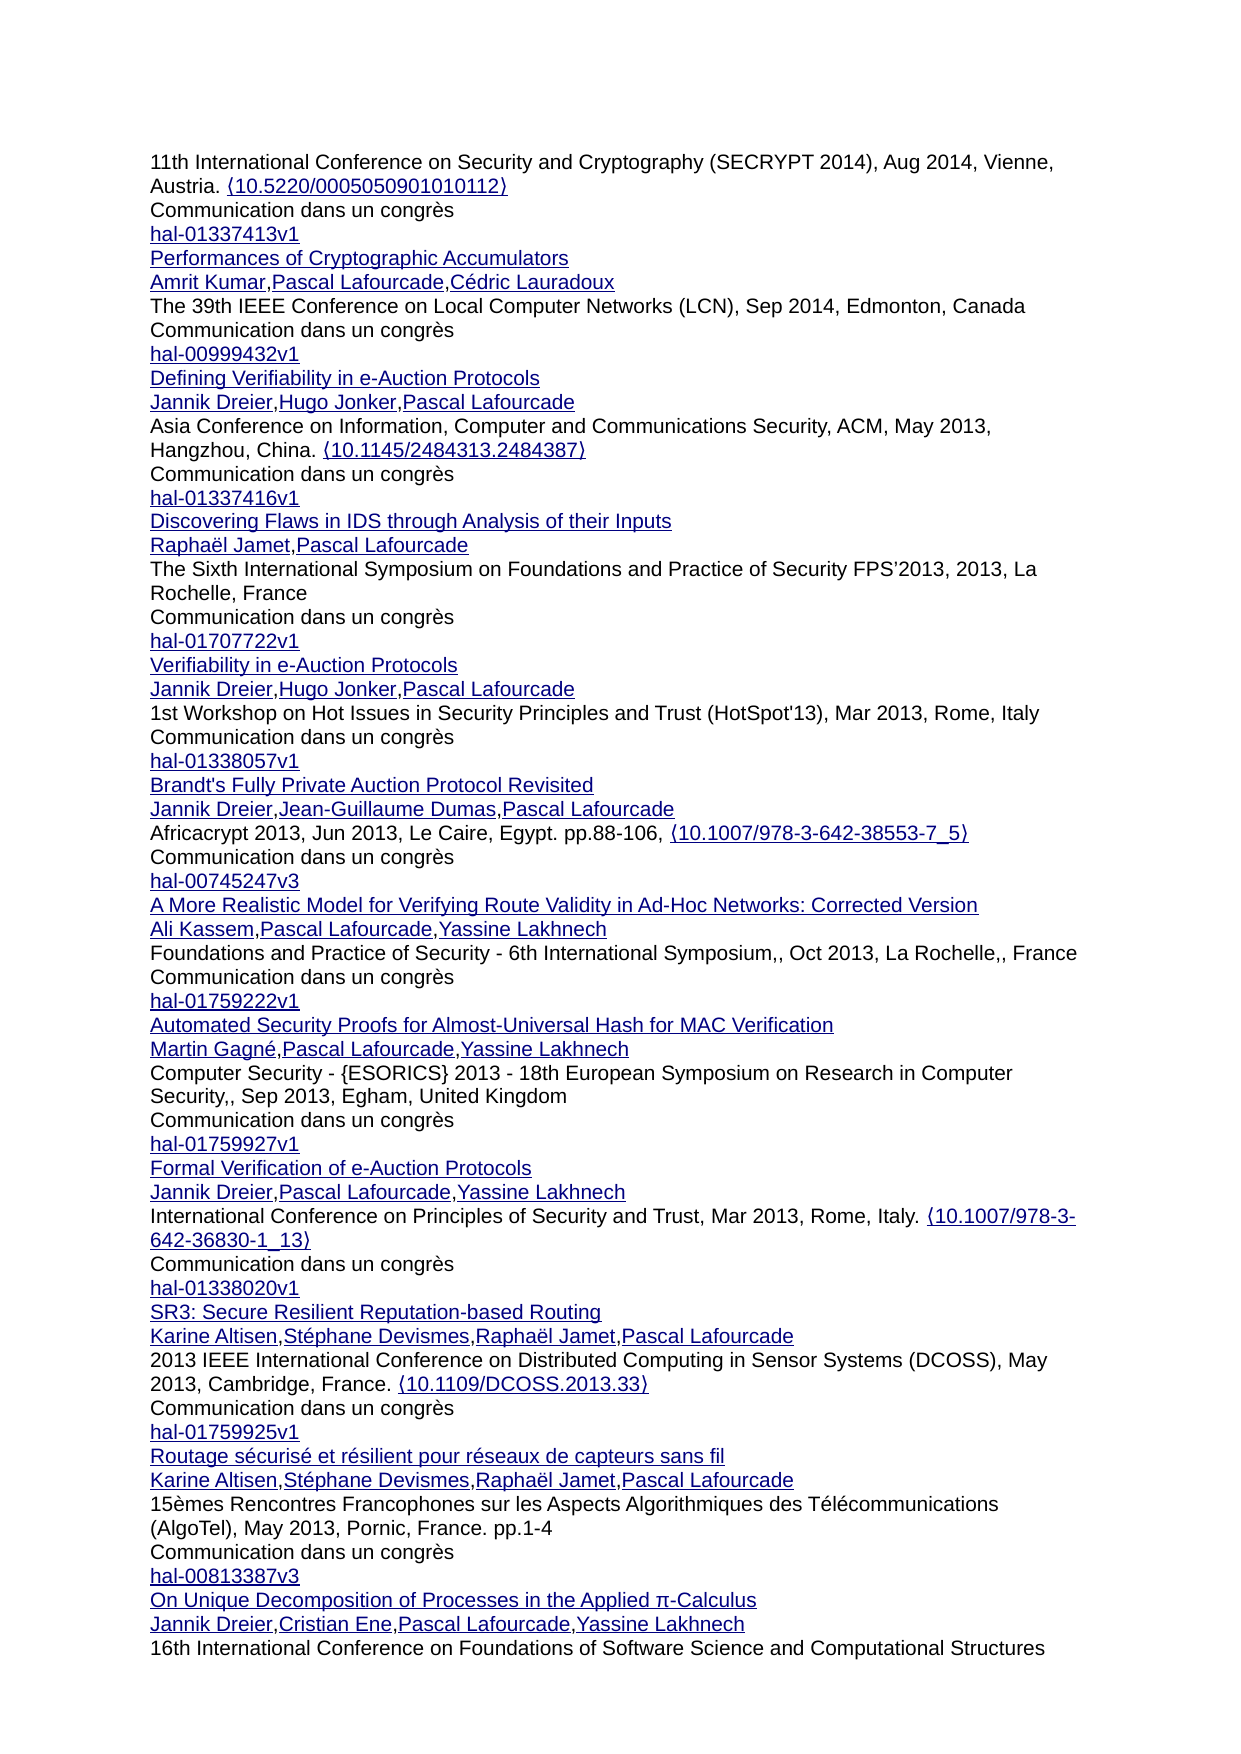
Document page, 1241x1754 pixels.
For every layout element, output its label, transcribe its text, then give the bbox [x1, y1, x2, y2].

table_cell Routage sécurisé et résilient pour réseaux de capteurs sans fil Karine Altisen,Stéphane Devismes,Raphaël Jamet,Pascal Lafourcade 15èmes Rencontres Francophones sur les Aspects Algorithmiques des Télécommunications (AlgoTel), May 2013, Pornic, France. pp.1-4 Communication dans un congrès hal-00813387v3 [150, 1444, 1090, 1587]
table_cell Automated Security Proofs for Almost-Universal Hash for MAC Verification Martin Gagné,Pascal Lafourcade,Yassine Lakhnech Computer Security - {ESORICS} 2013 - 18th European Symposium on Research in Computer Security,, Sep 2013, Egham, United Kingdom Communication dans un congrès hal-01759927v1 [150, 1013, 1090, 1156]
table_cell SR3: Secure Resilient Reputation-based Routing Karine Altisen,Stéphane Devismes,Raphaël Jamet,Pascal Lafourcade 2013 IEEE International Conference on Distributed Computing in Sensor Systems (DCOSS), May 2013, Cambridge, France. ⟨10.1109/DCOSS.2013.33⟩ Communication dans un congrès hal-01759925v1 [150, 1300, 1090, 1444]
table_cell A More Realistic Model for Verifying Route Validity in Ad-Hoc Networks: Corrected Version Ali Kassem,Pascal Lafourcade,Yassine Lakhnech Foundations and Practice of Security - 6th International Symposium,, Oct 2013, La Rochelle,, France Communication dans un congrès hal-01759222v1 [150, 893, 1090, 1012]
table_cell Formal Verification of e-Auction Protocols Jannik Dreier,Pascal Lafourcade,Yassine Lakhnech International Conference on Principles of Security and Trust, Mar 2013, Rome, Italy. ⟨10.1007/978-3-642-36830-1_13⟩ Communication dans un congrès hal-01338020v1 [150, 1156, 1090, 1300]
table_cell Verifiability in e-Auction Protocols Jannik Dreier,Hugo Jonker,Pascal Lafourcade 1st Workshop on Hot Issues in Security Principles and Trust (HotSpot'13), Mar 2013, Rome, Italy Communication dans un congrès hal-01338057v1 [150, 653, 1090, 773]
table_cell Brandt's Fully Private Auction Protocol Revisited Jannik Dreier,Jean-Guillaume Dumas,Pascal Lafourcade Africacrypt 2013, Jun 2013, Le Caire, Egypt. pp.88-106, ⟨10.1007/978-3-642-38553-7_5⟩ Communication dans un congrès hal-00745247v3 [150, 773, 1090, 893]
table_cell Discovering Flaws in IDS through Analysis of their Inputs Raphaël Jamet,Pascal Lafourcade The Sixth International Symposium on Foundations and Practice of Security FPS’2013, 2013, La Rochelle, France Communication dans un congrès hal-01707722v1 [150, 509, 1090, 653]
table_cell Performances of Cryptographic Accumulators Amrit Kumar,Pascal Lafourcade,Cédric Lauradoux The 39th IEEE Conference on Local Computer Networks (LCN), Sep 2014, Edmonton, Canada Communication dans un congrès hal-00999432v1 [150, 246, 1090, 366]
table_cell On Unique Decomposition of Processes in the Applied π-Calculus Jannik Dreier,Cristian Ene,Pascal Lafourcade,Yassine Lakhnech 16th International Conference on Foundations of Software Science and Computational Structures [150, 1588, 1090, 1659]
table_cell 11th International Conference on Security and Cryptography (SECRYPT 2014), Aug 2014, Vienne, Austria. ⟨10.5220/0005050901010112⟩ Communication dans un congrès hal-01337413v1 [150, 150, 1090, 246]
table_cell Defining Verifiability in e-Auction Protocols Jannik Dreier,Hugo Jonker,Pascal Lafourcade Asia Conference on Information, Computer and Communications Security, ACM, May 2013, Hangzhou, China. ⟨10.1145/2484313.2484387⟩ Communication dans un congrès hal-01337416v1 [150, 366, 1090, 509]
